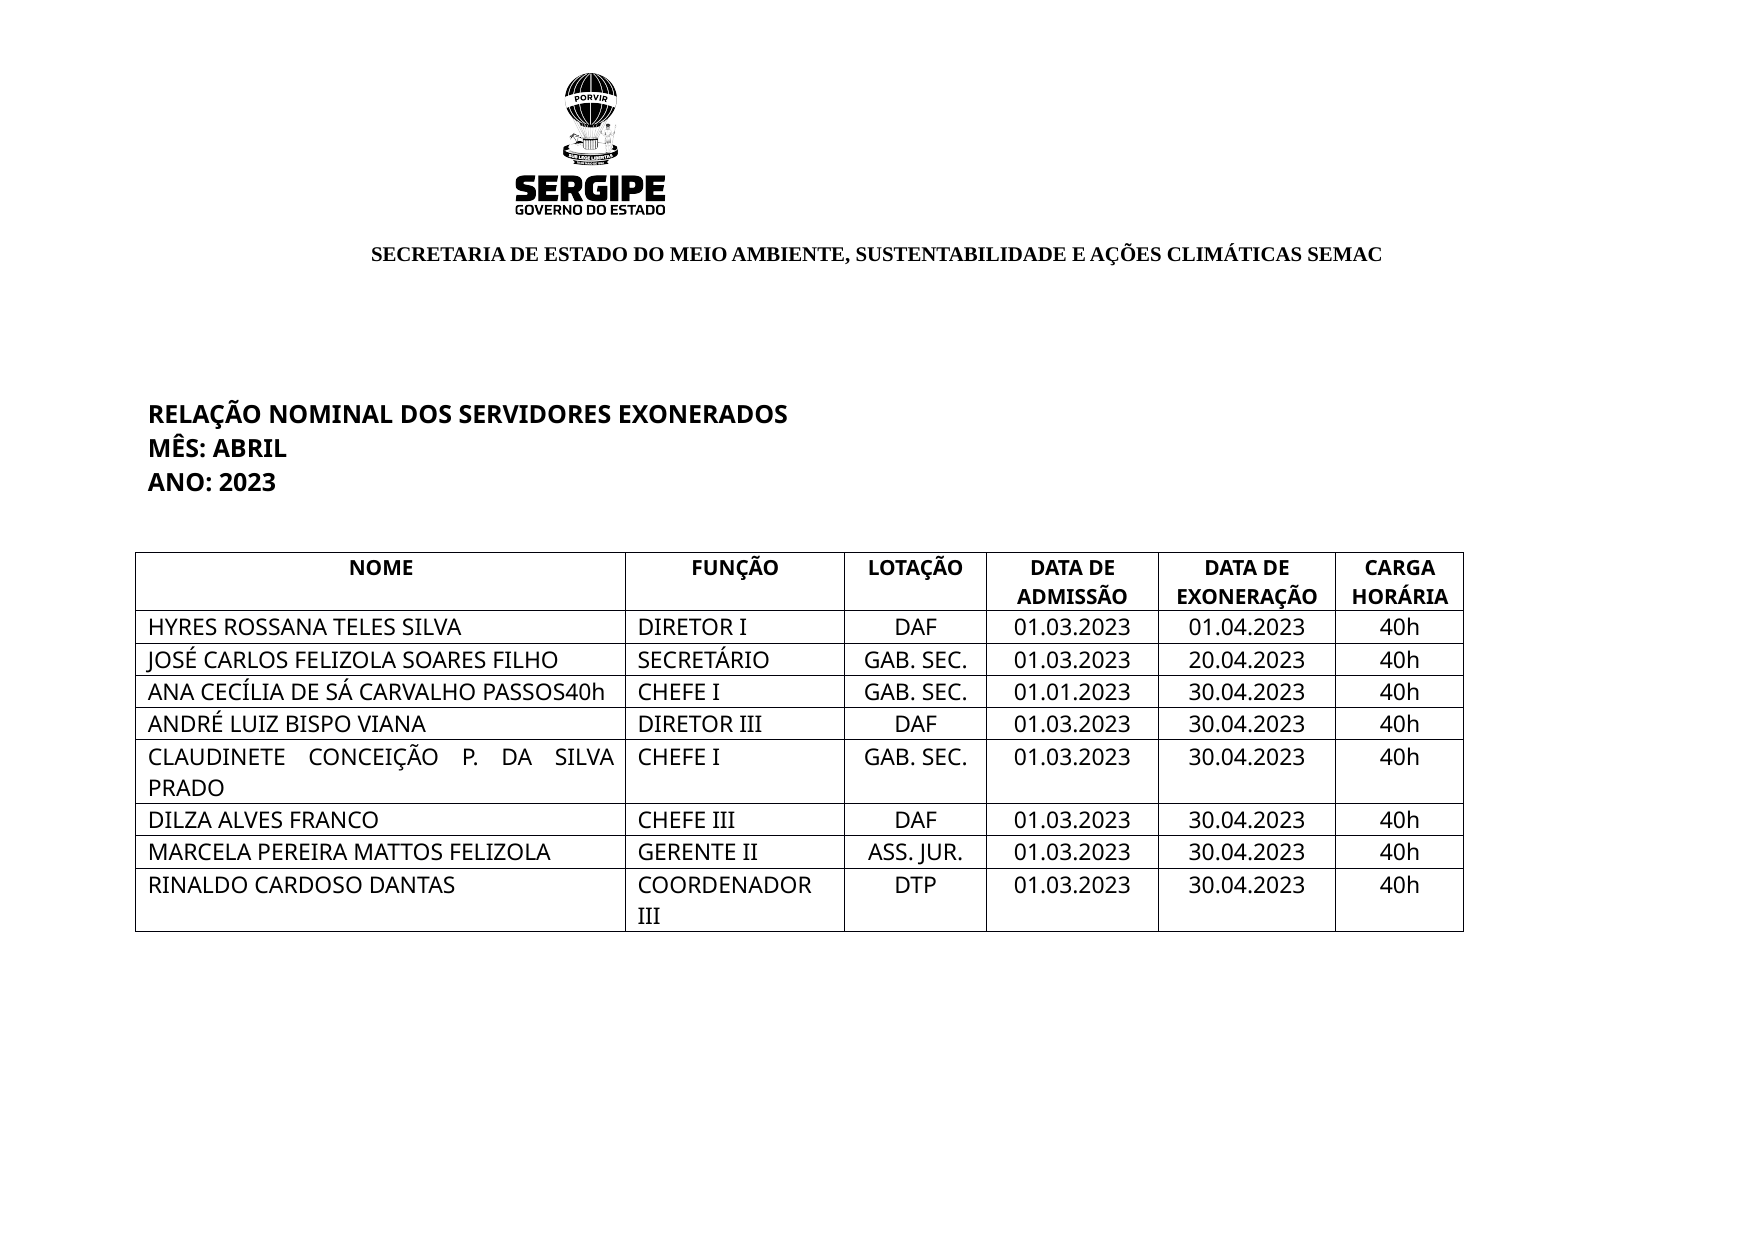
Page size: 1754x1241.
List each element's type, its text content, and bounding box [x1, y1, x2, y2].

table_cell 30.04.2023 [1159, 869, 1335, 931]
table_cell 30.04.2023 [1159, 676, 1335, 707]
table_cell 30.04.2023 [1159, 836, 1335, 867]
table_cell RINALDO CARDOSO DANTAS [136, 869, 625, 931]
table_cell DIRETOR III [626, 708, 844, 739]
text RELAÇÃO NOMINAL DOS SERVIDORES EXONERADOS [148, 397, 1606, 431]
table_cell MARCELA PEREIRA MATTOS FELIZOLA [136, 836, 625, 867]
table_cell 01.03.2023 [987, 740, 1158, 803]
table_cell 01.03.2023 [987, 804, 1158, 835]
table_header CARGA HORÁRIA [1336, 553, 1463, 610]
text MÊS: ABRIL [148, 431, 1606, 465]
table_cell DILZA ALVES FRANCO [136, 804, 625, 835]
table_cell DAF [845, 708, 986, 739]
table_cell DTP [845, 869, 986, 931]
table_cell 01.03.2023 [987, 869, 1158, 931]
table_cell GERENTE II [626, 836, 844, 867]
table_cell SECRETÁRIO [626, 644, 844, 675]
table_cell 01.03.2023 [987, 836, 1158, 867]
table_cell ASS. JUR. [845, 836, 986, 867]
table_cell 01.01.2023 [987, 676, 1158, 707]
table_cell 40h [1336, 836, 1463, 867]
table_cell GAB. SEC. [845, 740, 986, 803]
table_cell 01.04.2023 [1159, 611, 1335, 642]
table_cell CHEFE III [626, 804, 844, 835]
table_cell 01.03.2023 [987, 611, 1158, 642]
table_header LOTAÇÃO [845, 553, 986, 610]
table_cell 30.04.2023 [1159, 708, 1335, 739]
table_cell 40h [1336, 804, 1463, 835]
table_cell 01.03.2023 [987, 644, 1158, 675]
table_cell DAF [845, 611, 986, 642]
table_cell GAB. SEC. [845, 644, 986, 675]
table_cell ANA CECÍLIA DE SÁ CARVALHO PASSOS40h [136, 676, 625, 707]
table_cell 40h [1336, 869, 1463, 931]
table_cell 40h [1336, 644, 1463, 675]
table_cell HYRES ROSSANA TELES SILVA [136, 611, 625, 642]
picture [515, 73, 665, 215]
table_cell CHEFE I [626, 676, 844, 707]
table_cell DIRETOR I [626, 611, 844, 642]
text ANO: 2023 [148, 465, 1606, 499]
table_cell CHEFE I [626, 740, 844, 803]
table_header NOME [136, 553, 625, 610]
table_cell 40h [1336, 740, 1463, 803]
table_cell ANDRÉ LUIZ BISPO VIANA [136, 708, 625, 739]
table_cell 01.03.2023 [987, 708, 1158, 739]
table_cell 40h [1336, 676, 1463, 707]
table_cell GAB. SEC. [845, 676, 986, 707]
table_cell 30.04.2023 [1159, 740, 1335, 803]
table_header DATA DE EXONERAÇÃO [1159, 553, 1335, 610]
table_header DATA DE ADMISSÃO [987, 553, 1158, 610]
table_cell 20.04.2023 [1159, 644, 1335, 675]
table_cell JOSÉ CARLOS FELIZOLA SOARES FILHO [136, 644, 625, 675]
table_cell COORDENADOR III [626, 869, 844, 931]
table_header FUNÇÃO [626, 553, 844, 610]
table_cell CLAUDINETE CONCEIÇÃO P. DA SILVA PRADO [136, 740, 625, 803]
table_cell 30.04.2023 [1159, 804, 1335, 835]
table_cell 40h [1336, 611, 1463, 642]
table_cell DAF [845, 804, 986, 835]
table_cell 40h [1336, 708, 1463, 739]
